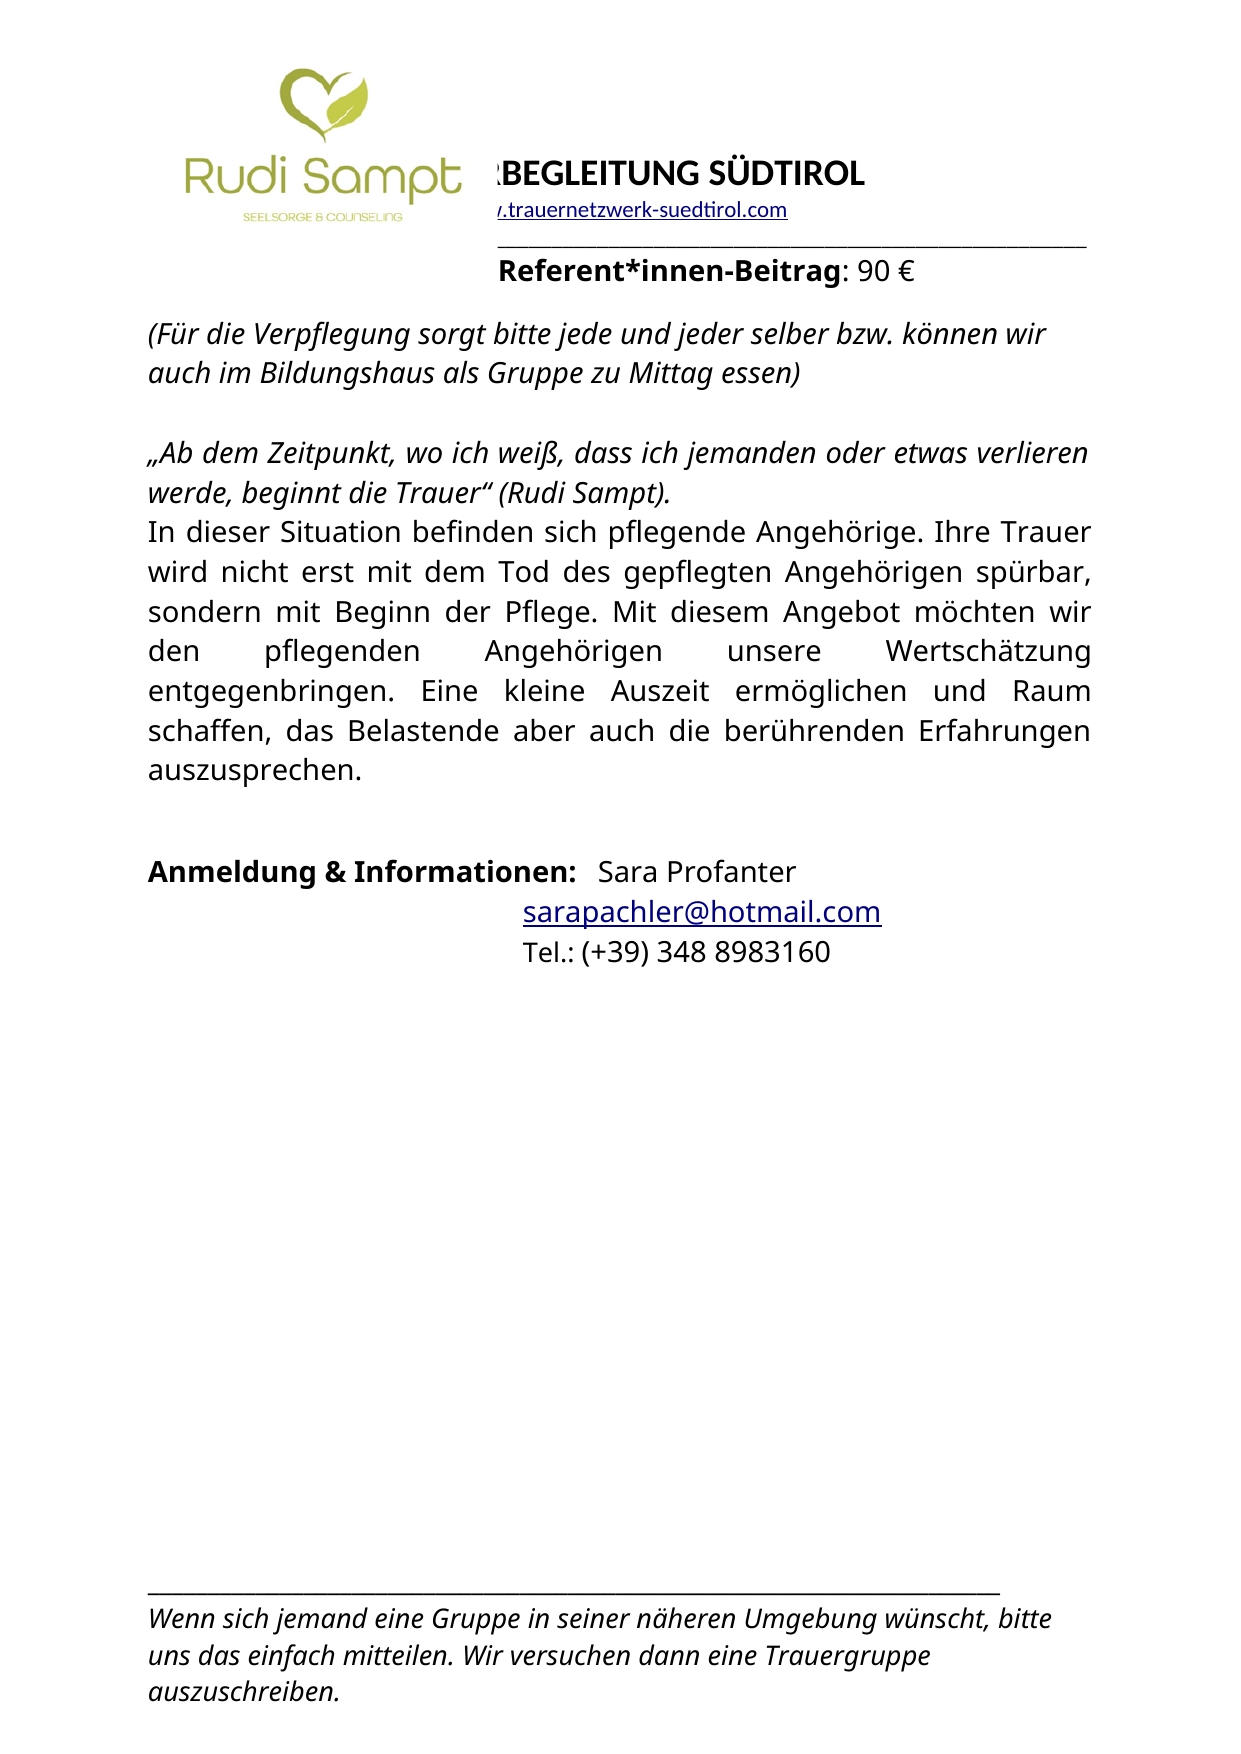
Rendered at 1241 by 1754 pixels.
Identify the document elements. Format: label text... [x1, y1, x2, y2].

text Anmeldung & Informationen: Sara Profanter [148, 852, 1093, 891]
text sarapachler@hotmail.com [448, 891, 1093, 931]
text Referent*innen-Beitrag: 90 € [148, 251, 1093, 290]
text (Für die Verpflegung sorgt bitte jede und jeder selber bzw. können wir auch im Bildungshaus als Gruppe zu Mittag essen) [148, 313, 1093, 392]
text „Ab dem Zeitpunkt, wo ich weiß, dass ich jemanden oder etwas verlieren werde, beginnt die Trauer“ (Rudi Sampt). [148, 432, 1093, 512]
text Tel.: (+39) 348 8983160 [148, 931, 1093, 971]
text In dieser Situation befinden sich pflegende Angehörige. Ihre Trauer wird nicht erst mit dem Tod des gepflegten Angehörigen spürbar, sondern mit Beginn der Pflege. Mit diesem Angebot möchten wir den pflegenden Angehörigen unsere Wertschätzung entgegenbringen. Eine kleine Auszeit ermöglichen und Raum schaffen, das Belastende aber auch die berührenden Erfahrungen auszusprechen. [148, 512, 1093, 789]
